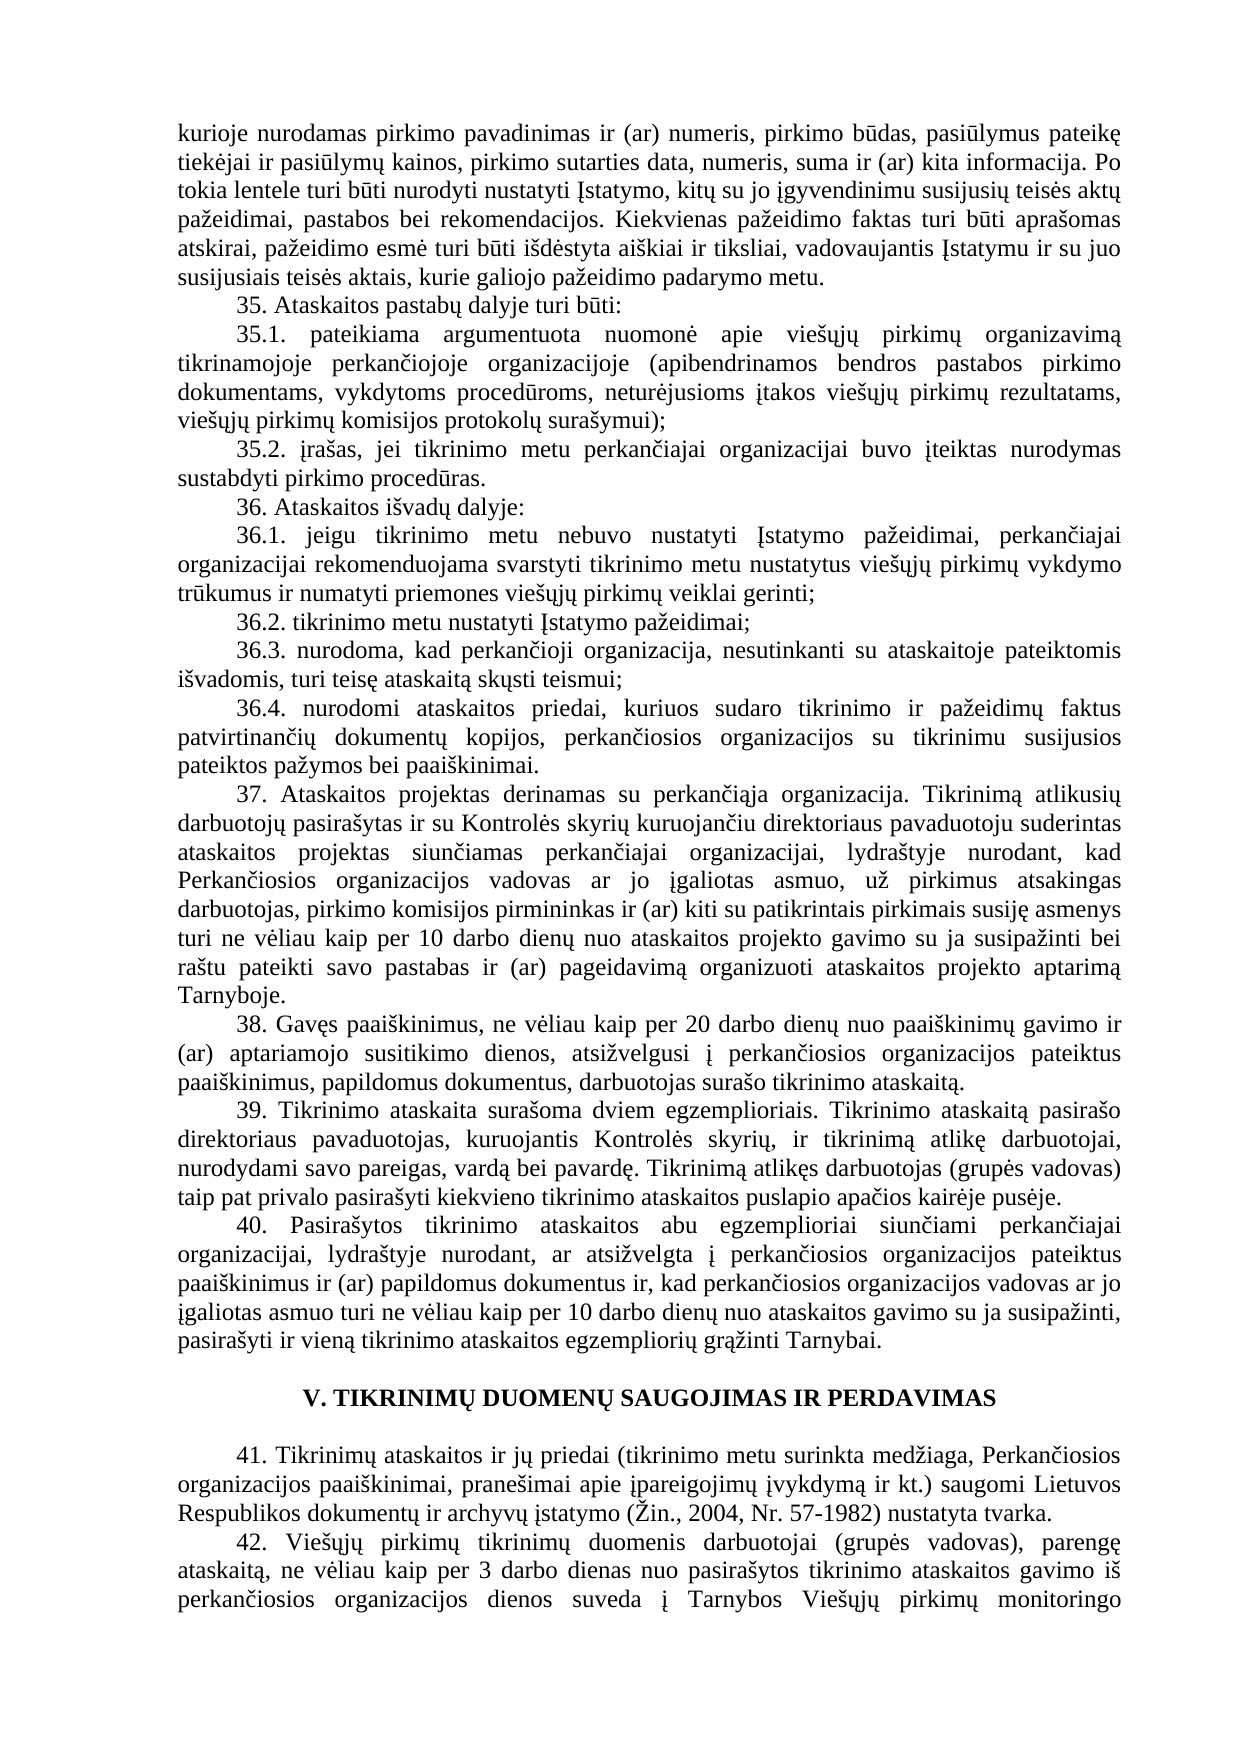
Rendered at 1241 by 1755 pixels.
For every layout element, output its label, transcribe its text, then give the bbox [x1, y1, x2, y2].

text 36. Ataskaitos išvadų dalyje: [177, 492, 1122, 521]
text 37. Ataskaitos projektas derinamas su perkančiąja organizacija. Tikrinimą atlikusių darbuotojų pasirašytas ir su Kontrolės skyrių kuruojančiu direktoriaus pavaduotoju suderintas ataskaitos projektas siunčiamas perkančiajai organizacijai, lydraštyje nurodant, kad Perkančiosios organizacijos vadovas ar jo įgaliotas asmuo, už pirkimus atsakingas darbuotojas, pirkimo komisijos pirmininkas ir (ar) kiti su patikrintais pirkimais susiję asmenys turi ne vėliau kaip per 10 darbo dienų nuo ataskaitos projekto gavimo su ja susipažinti bei raštu pateikti savo pastabas ir (ar) pageidavimą organizuoti ataskaitos projekto aptarimą Tarnyboje. [177, 779, 1122, 1009]
text 36.4. nurodomi ataskaitos priedai, kuriuos sudaro tikrinimo ir pažeidimų faktus patvirtinančių dokumentų kopijos, perkančiosios organizacijos su tikrinimu susijusios pateiktos pažymos bei paaiškinimai. [177, 693, 1122, 779]
text 38. Gavęs paaiškinimus, ne vėliau kaip per 20 darbo dienų nuo paaiškinimų gavimo ir (ar) aptariamojo susitikimo dienos, atsižvelgusi į perkančiosios organizacijos pateiktus paaiškinimus, papildomus dokumentus, darbuotojas surašo tikrinimo ataskaitą. [177, 1009, 1122, 1096]
text 42. Viešųjų pirkimų tikrinimų duomenis darbuotojai (grupės vadovas), parengę ataskaitą, ne vėliau kaip per 3 darbo dienas nuo pasirašytos tikrinimo ataskaitos gavimo iš perkančiosios organizacijos dienos suveda į Tarnybos Viešųjų pirkimų monitoringo [177, 1527, 1122, 1613]
text 41. Tikrinimų ataskaitos ir jų priedai (tikrinimo metu surinkta medžiaga, Perkančiosios organizacijos paaiškinimai, pranešimai apie įpareigojimų įvykdymą ir kt.) saugomi Lietuvos Respublikos dokumentų ir archyvų įstatymo (Žin., 2004, Nr. 57-1982) nustatyta tvarka. [177, 1441, 1122, 1527]
text V. TIKRINIMŲ DUOMENŲ SAUGOJIMAS IR PERDAVIMAS [177, 1383, 1122, 1412]
text 39. Tikrinimo ataskaita surašoma dviem egzemplioriais. Tikrinimo ataskaitą pasirašo direktoriaus pavaduotojas, kuruojantis Kontrolės skyrių, ir tikrinimą atlikę darbuotojai, nurodydami savo pareigas, vardą bei pavardę. Tikrinimą atlikęs darbuotojas (grupės vadovas) taip pat privalo pasirašyti kiekvieno tikrinimo ataskaitos puslapio apačios kairėje pusėje. [177, 1096, 1122, 1211]
text 35.1. pateikiama argumentuota nuomonė apie viešųjų pirkimų organizavimą tikrinamojoje perkančiojoje organizacijoje (apibendrinamos bendros pastabos pirkimo dokumentams, vykdytoms procedūroms, neturėjusioms įtakos viešųjų pirkimų rezultatams, viešųjų pirkimų komisijos protokolų surašymui); [177, 319, 1122, 434]
text 36.1. jeigu tikrinimo metu nebuvo nustatyti Įstatymo pažeidimai, perkančiajai organizacijai rekomenduojama svarstyti tikrinimo metu nustatytus viešųjų pirkimų vykdymo trūkumus ir numatyti priemones viešųjų pirkimų veiklai gerinti; [177, 521, 1122, 607]
text 36.3. nurodoma, kad perkančioji organizacija, nesutinkanti su ataskaitoje pateiktomis išvadomis, turi teisę ataskaitą skųsti teismui; [177, 636, 1122, 693]
text 40. Pasirašytos tikrinimo ataskaitos abu egzemplioriai siunčiami perkančiajai organizacijai, lydraštyje nurodant, ar atsižvelgta į perkančiosios organizacijos pateiktus paaiškinimus ir (ar) papildomus dokumentus ir, kad perkančiosios organizacijos vadovas ar jo įgaliotas asmuo turi ne vėliau kaip per 10 darbo dienų nuo ataskaitos gavimo su ja susipažinti, pasirašyti ir vieną tikrinimo ataskaitos egzempliorių grąžinti Tarnybai. [177, 1211, 1122, 1354]
text kurioje nurodamas pirkimo pavadinimas ir (ar) numeris, pirkimo būdas, pasiūlymus pateikę tiekėjai ir pasiūlymų kainos, pirkimo sutarties data, numeris, suma ir (ar) kita informacija. Po tokia lentele turi būti nurodyti nustatyti Įstatymo, kitų su jo įgyvendinimu susijusių teisės aktų pažeidimai, pastabos bei rekomendacijos. Kiekvienas pažeidimo faktas turi būti aprašomas atskirai, pažeidimo esmė turi būti išdėstyta aiškiai ir tiksliai, vadovaujantis Įstatymu ir su juo susijusiais teisės aktais, kurie galiojo pažeidimo padarymo metu. [177, 118, 1122, 291]
text 35. Ataskaitos pastabų dalyje turi būti: [177, 291, 1122, 319]
text 35.2. įrašas, jei tikrinimo metu perkančiajai organizacijai buvo įteiktas nurodymas sustabdyti pirkimo procedūras. [177, 434, 1122, 492]
text 36.2. tikrinimo metu nustatyti Įstatymo pažeidimai; [177, 607, 1122, 636]
